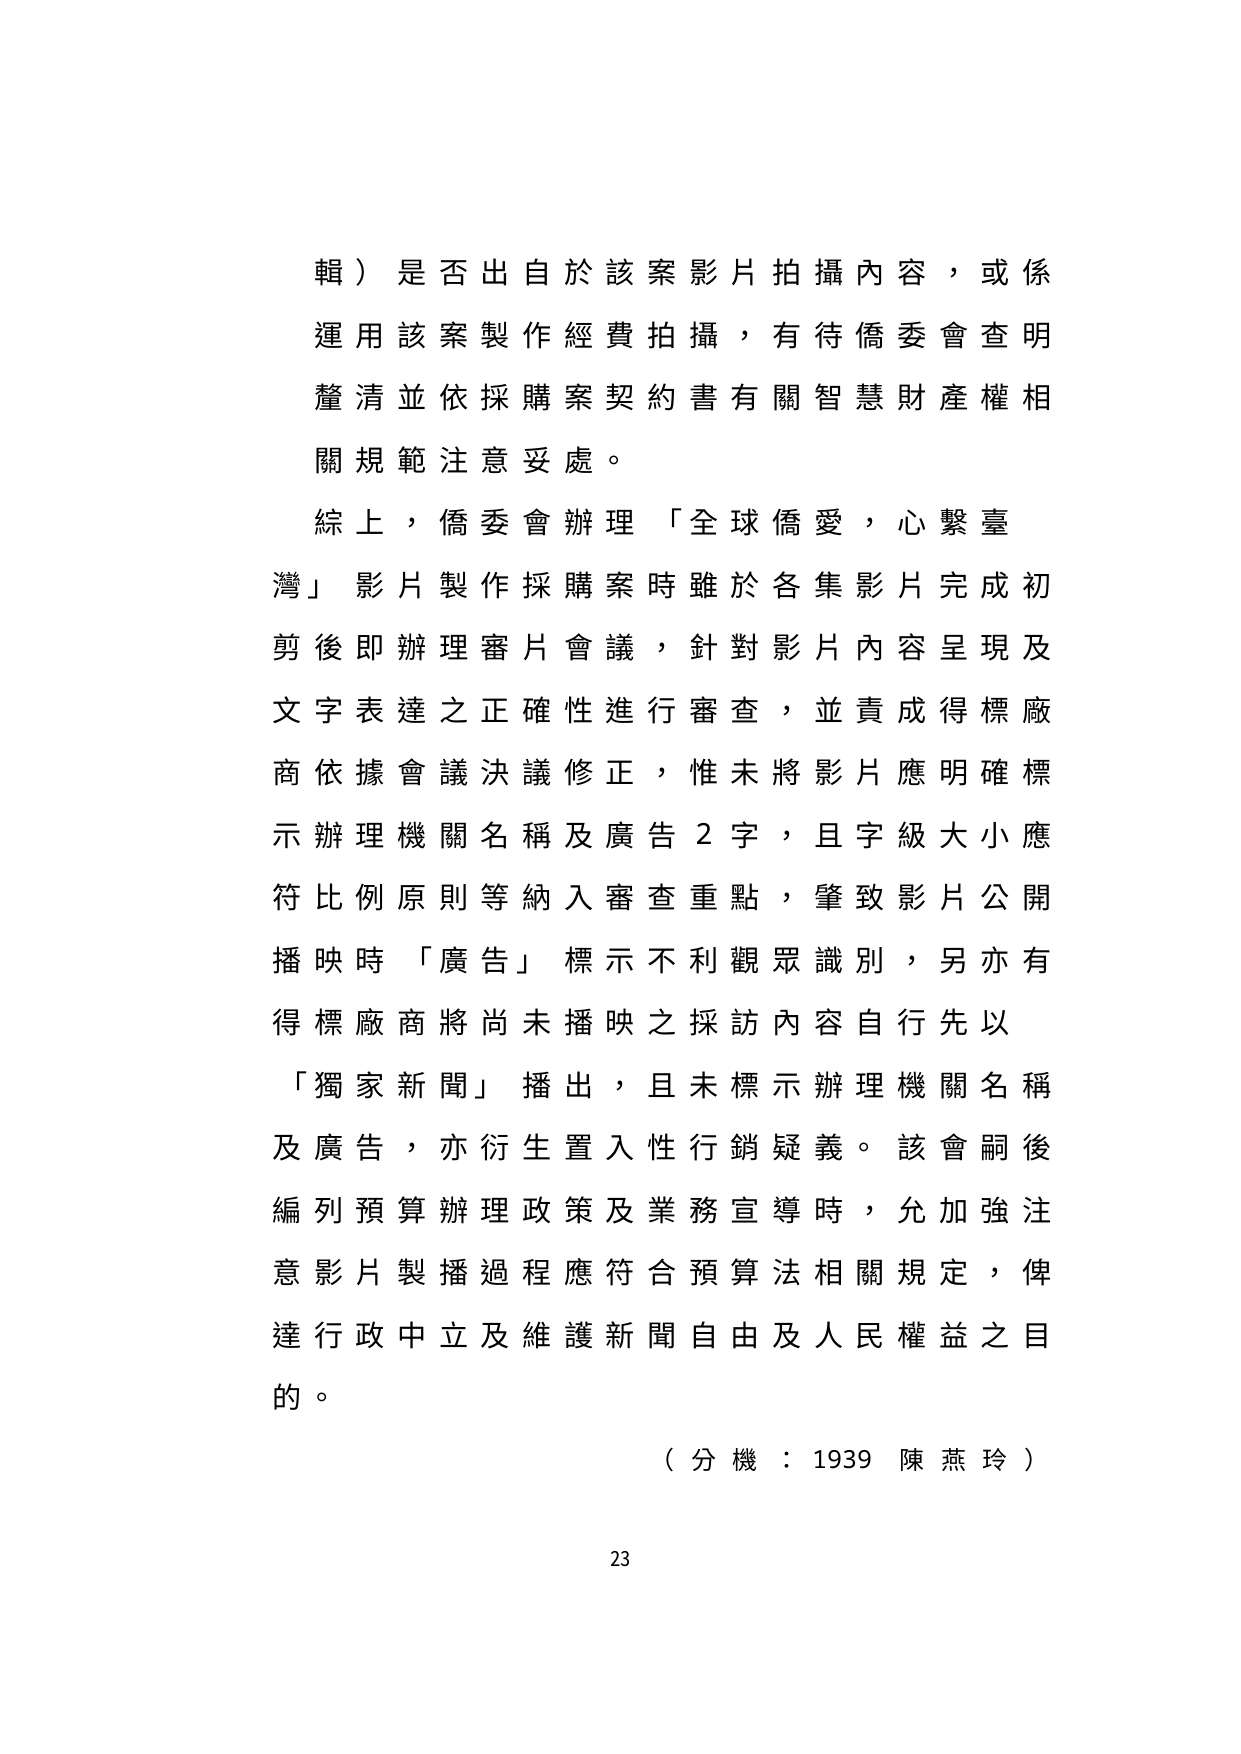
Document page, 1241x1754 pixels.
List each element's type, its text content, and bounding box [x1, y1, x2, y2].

text （分機：1939 陳燕玲） [242, 1417, 1058, 1479]
text 綜上，僑委會辦理「全球僑愛，心繫臺灣」影片製作採購案時雖於各集影片完成初剪後即辦理審片會議，針對影片內容呈現及文字表達之正確性進行審查，並責成得標廠商依據會議決議修正，惟未將影片應明確標示辦理機關名稱及廣告2字，且字級大小應符比例原則等納入審查重點，肇致影片公開播映時「廣告」標示不利觀眾識別，另亦有得標廠商將尚未播映之採訪內容自行先以「獨家新聞」播出，且未標示辦理機關名稱及廣告，亦衍生置入性行銷疑義。該會嗣後編列預算辦理政策及業務宣導時，允加強注意影片製播過程應符合預算法相關規定，俾達行政中立及維護新聞自由及人民權益之目的。 [242, 479, 1058, 1417]
text 惟經審計部於查核僑委會110年度財務收支及決算時發現，得標廠商已先將部分訪問內容（舉如：烏俄看臺灣、臺德友好）分別於111年4月7日及17日以「獨家新聞」方式公開播映，且未標示辦理機關名稱及「廣告」。雖據僑委會於111年4月28日發布新聞稿略以，本案規劃出國採訪海外僑胞，且邀請駐地大使引言，說明在地僑胞於各領域對臺灣之貢獻與付出，均載明於契約附件之服務建議書內容，至於「獨家專訪」，報導大使個人對其他議題之看法，則非該契約內容，亦非該會要求等。然上開「獨家新聞」之製播（或剪輯）是否出自於該案影片拍攝內容，或係運用該案製作經費拍攝，有待僑委會查明釐清並依採購案契約書有關智慧財產權相關規範注意妥處。 [271, 229, 1058, 479]
